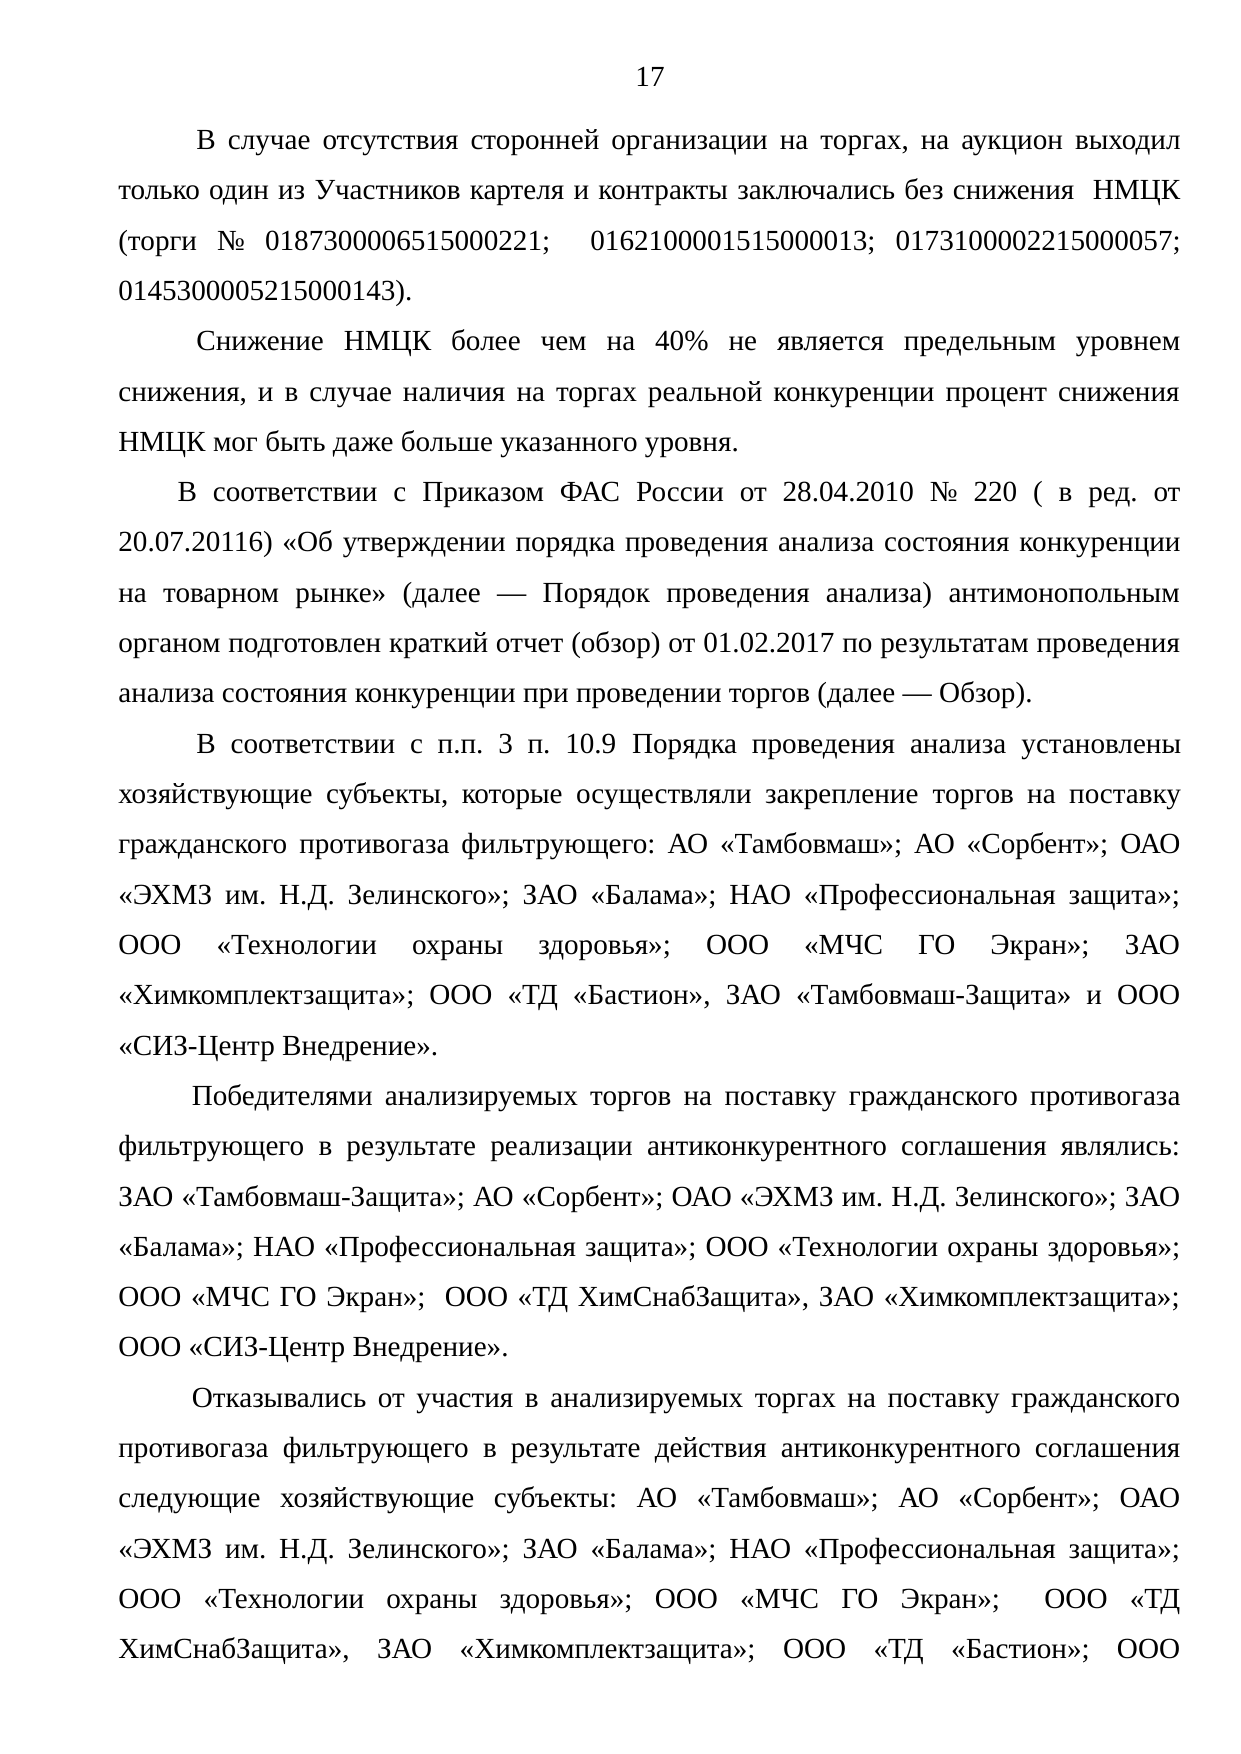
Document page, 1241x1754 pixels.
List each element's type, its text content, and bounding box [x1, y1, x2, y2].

text В случае отсутствия сторонней организации на торгах, на аукцион выходил только один из Участников картеля и контракты заключались без снижения НМЦК (торги № 0187300006515000221; 0162100001515000013; 0173100002215000057; 0145300005215000143). [118, 122, 1181, 307]
text В соответствии с п.п. 3 п. 10.9 Порядка проведения анализа установлены хозяйствующие субъекты, которые осуществляли закрепление торгов на поставку гражданского противогаза фильтрующего: АО «Тамбовмаш»; АО «Сорбент»; ОАО «ЭХМЗ им. Н.Д. Зелинского»; ЗАО «Балама»; НАО «Профессиональная защита»; ООО «Технологии охраны здоровья»; ООО «МЧС ГО Экран»; ЗАО «Химкомплектзащита»; ООО «ТД «Бастион», ЗАО «Тамбовмаш-Защита» и ООО «СИЗ-Центр Внедрение». [118, 726, 1181, 1061]
text В соответствии с Приказом ФАС России от 28.04.2010 № 220 ( в ред. от 20.07.20116) «Об утверждении порядка проведения анализа состояния конкуренции на товарном рынке» (далее — Порядок проведения анализа) антимонопольным органом подготовлен краткий отчет (обзор) от 01.02.2017 по результатам проведения анализа состояния конкуренции при проведении торгов (далее — Обзор). [118, 474, 1181, 709]
text Отказывались от участия в анализируемых торгах на поставку гражданского противогаза фильтрующего в результате действия антиконкурентного соглашения следующие хозяйствующие субъекты: АО «Тамбовмаш»; АО «Сорбент»; ОАО «ЭХМЗ им. Н.Д. Зелинского»; ЗАО «Балама»; НАО «Профессиональная защита»; ООО «Технологии охраны здоровья»; ООО «МЧС ГО Экран»; ООО «ТД ХимСнабЗащита», ЗАО «Химкомплектзащита»; ООО «ТД «Бастион»; ООО [118, 1380, 1181, 1665]
text Победителями анализируемых торгов на поставку гражданского противогаза фильтрующего в результате реализации антиконкурентного соглашения являлись: ЗАО «Тамбовмаш-Защита»; АО «Сорбент»; ОАО «ЭХМЗ им. Н.Д. Зелинского»; ЗАО «Балама»; НАО «Профессиональная защита»; ООО «Технологии охраны здоровья»; ООО «МЧС ГО Экран»; ООО «ТД ХимСнабЗащита», ЗАО «Химкомплектзащита»; ООО «СИЗ-Центр Внедрение». [118, 1078, 1181, 1363]
text Снижение НМЦК более чем на 40% не является предельным уровнем снижения, и в случае наличия на торгах реальной конкуренции процент снижения НМЦК мог быть даже больше указанного уровня. [118, 323, 1181, 457]
